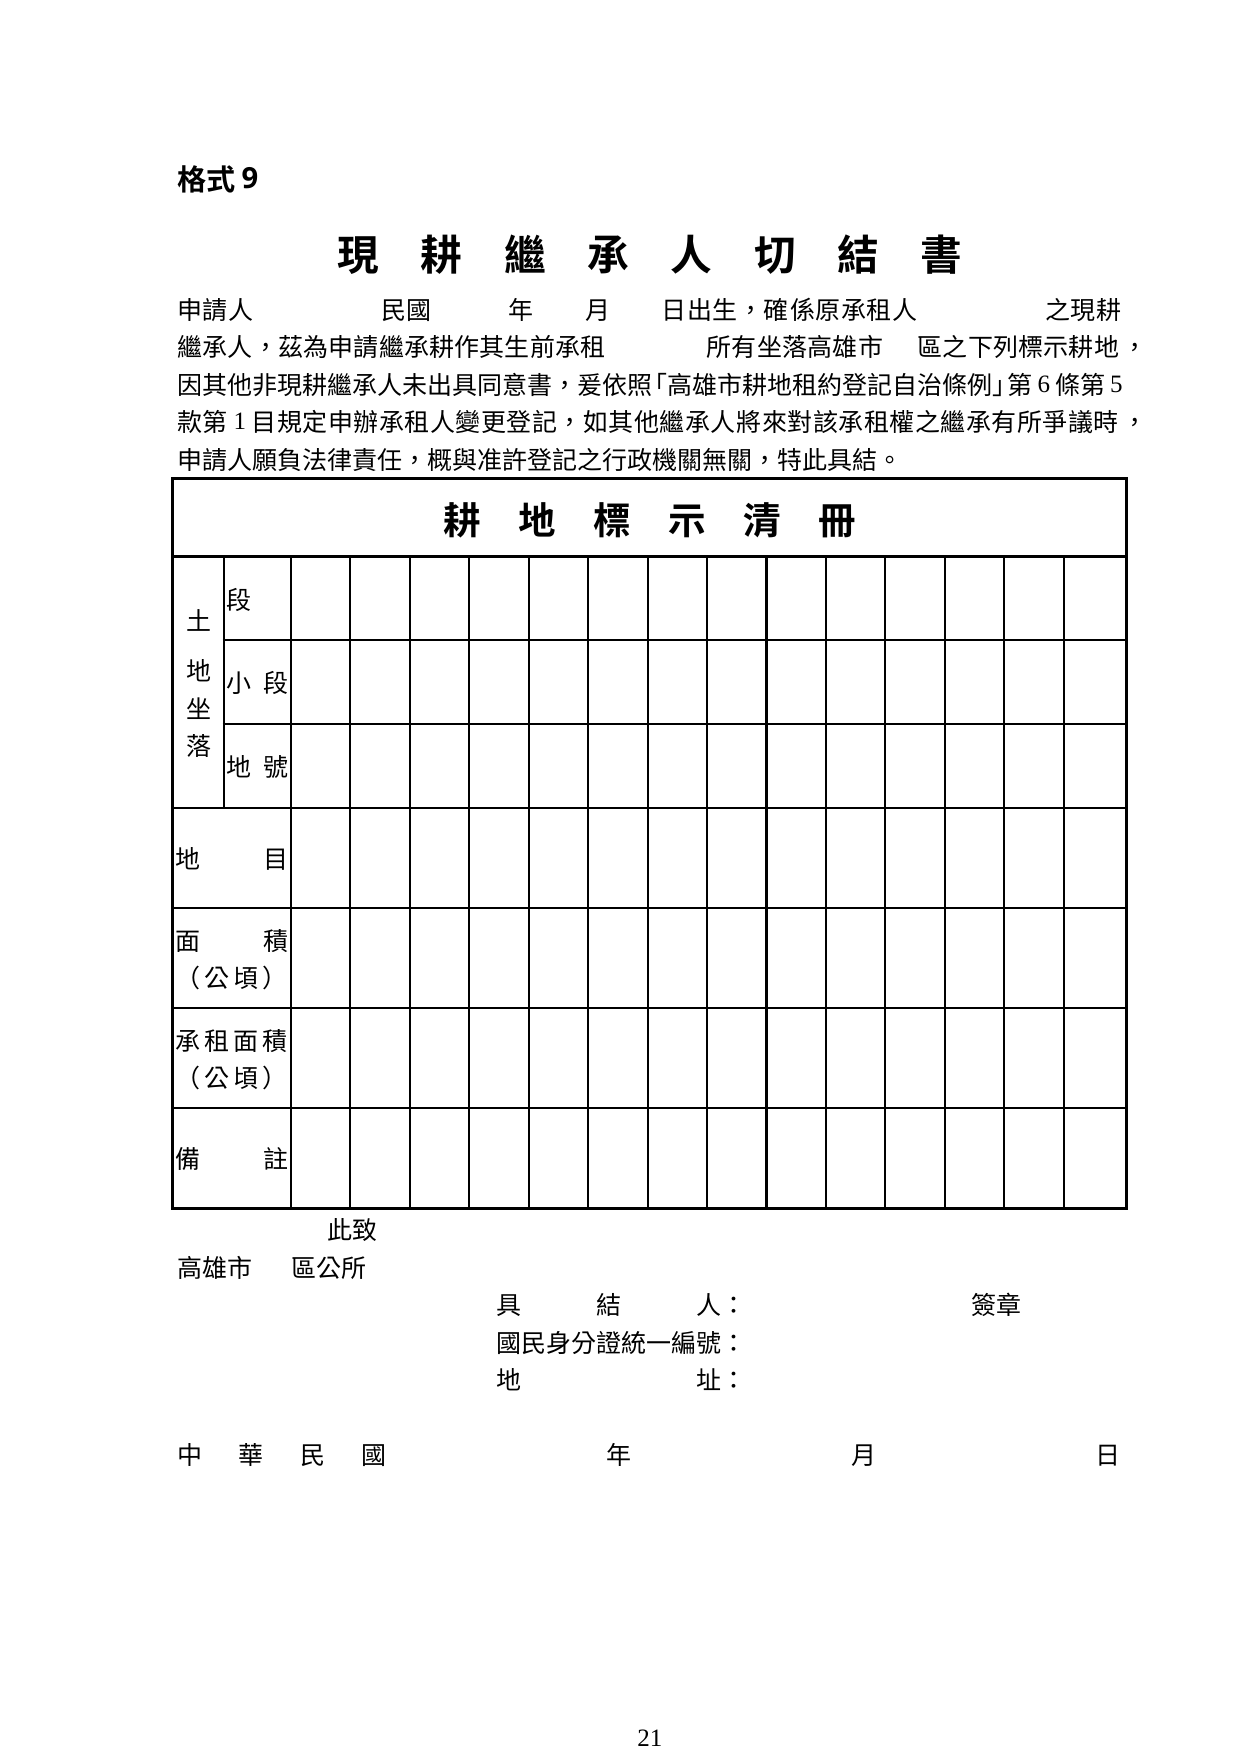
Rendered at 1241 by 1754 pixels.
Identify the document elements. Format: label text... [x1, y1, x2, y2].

table_cell [768, 1109, 825, 1207]
table_cell [470, 641, 528, 723]
table_cell [411, 1109, 468, 1207]
table_cell [827, 558, 884, 639]
table_cell [886, 1109, 944, 1207]
table_cell [589, 641, 647, 723]
table_cell [351, 909, 409, 1007]
table_cell [1065, 558, 1125, 639]
table_cell [589, 1009, 647, 1107]
table_cell [351, 1109, 409, 1207]
table_cell [351, 1009, 409, 1107]
text 具 結 人： 簽章 [496, 1285, 1122, 1322]
table_cell [708, 1109, 765, 1207]
table_cell [649, 909, 706, 1007]
table_cell [530, 641, 587, 723]
table_cell [946, 909, 1003, 1007]
table_cell [886, 558, 944, 639]
text 格式9 [177, 140, 1122, 215]
table_cell [1065, 1109, 1125, 1207]
table_cell [351, 558, 409, 639]
table_cell [827, 725, 884, 807]
table_cell 承租面積 （公頃） [174, 1009, 290, 1107]
table_cell [470, 558, 528, 639]
table_cell [827, 1009, 884, 1107]
table_cell [1005, 1109, 1063, 1207]
table_cell [530, 1109, 587, 1207]
table_cell [589, 1109, 647, 1207]
text 高雄市 區公所 [177, 1247, 1122, 1285]
text 中華民國 年 月 日 [177, 1435, 1122, 1472]
table_cell [411, 809, 468, 907]
table_cell [649, 1109, 706, 1207]
text 申請人 民國 年 月 日出生，確係原承租人 之現耕繼承人，茲為申請繼承耕作其生前承租 所有坐落高雄市 區之下列標示耕地，因其他非現耕繼承人未出具同意書，爰依照「高雄市耕地租約登記自治條例」第6條第5款第1目規定申辦承租人變更登記，如其他繼承人將來對該承租權之繼承有所爭議時，申請人願負法律責任，概與准許登記之行政機關無關，特此具結。 [177, 290, 1122, 477]
table_cell [1005, 725, 1063, 807]
table_cell [589, 809, 647, 907]
table_cell [946, 725, 1003, 807]
table_cell [292, 1009, 349, 1107]
table_cell [1005, 558, 1063, 639]
table_cell [708, 1009, 765, 1107]
table_cell [827, 909, 884, 1007]
table_cell [1065, 725, 1125, 807]
text 地 址： [496, 1360, 1122, 1397]
table_cell [1005, 1009, 1063, 1107]
table_cell [886, 909, 944, 1007]
table_cell [1065, 1009, 1125, 1107]
table_cell [708, 725, 765, 807]
table_cell [530, 1009, 587, 1107]
table_cell [886, 1009, 944, 1107]
table_cell [351, 725, 409, 807]
table_cell [1065, 809, 1125, 907]
table_cell [292, 909, 349, 1007]
table_cell 地目 [174, 809, 290, 907]
table_cell [708, 809, 765, 907]
table_cell [946, 641, 1003, 723]
table_cell 小段 [225, 641, 290, 723]
table_cell [886, 725, 944, 807]
table_cell [649, 1009, 706, 1107]
table_cell [1005, 641, 1063, 723]
table_cell [292, 725, 349, 807]
table_cell [768, 1009, 825, 1107]
table_cell [351, 641, 409, 723]
table_cell [708, 909, 765, 1007]
text 現 耕 繼 承 人 切 結 書 [177, 215, 1122, 290]
table_cell [886, 809, 944, 907]
text 國民身分證統一編號： [496, 1322, 1122, 1360]
table_cell [827, 1109, 884, 1207]
table_cell [768, 809, 825, 907]
table_cell [649, 809, 706, 907]
table_cell [708, 558, 765, 639]
table_header 耕 地 標 示 清 冊 [174, 480, 1125, 555]
table_cell [411, 641, 468, 723]
table_cell [411, 725, 468, 807]
table_cell [768, 725, 825, 807]
table_cell [946, 558, 1003, 639]
table_cell [946, 1009, 1003, 1107]
table_cell [886, 641, 944, 723]
table_cell [827, 641, 884, 723]
text 此致 [177, 1210, 1122, 1247]
table_cell [946, 1109, 1003, 1207]
table_cell [530, 725, 587, 807]
table_cell [292, 558, 349, 639]
table_cell [708, 641, 765, 723]
table_cell [768, 641, 825, 723]
table_cell 備註 [174, 1109, 290, 1207]
table_cell [649, 641, 706, 723]
table_cell [649, 725, 706, 807]
table_cell [411, 1009, 468, 1107]
table_cell 面積 （公頃） [174, 909, 290, 1007]
table_cell [351, 809, 409, 907]
table_cell [470, 809, 528, 907]
table_cell [1065, 909, 1125, 1007]
table_cell 土 地 坐 落 [174, 558, 223, 807]
table_cell [530, 909, 587, 1007]
table_cell [1005, 809, 1063, 907]
table_cell [292, 1109, 349, 1207]
table_cell [589, 725, 647, 807]
table_cell [649, 558, 706, 639]
table_cell [470, 909, 528, 1007]
table_cell [411, 558, 468, 639]
table_cell [768, 909, 825, 1007]
table_cell [411, 909, 468, 1007]
table_cell [768, 558, 825, 639]
table_cell [292, 809, 349, 907]
table_cell [470, 725, 528, 807]
table_cell [1065, 641, 1125, 723]
table_cell [827, 809, 884, 907]
table_cell [470, 1109, 528, 1207]
table_cell [589, 909, 647, 1007]
table_cell [946, 809, 1003, 907]
table_cell [470, 1009, 528, 1107]
table_cell [530, 809, 587, 907]
table_cell [1005, 909, 1063, 1007]
table_cell [589, 558, 647, 639]
table_cell [530, 558, 587, 639]
table_cell 段 [225, 558, 290, 639]
table_cell 地號 [225, 725, 290, 807]
table_cell [292, 641, 349, 723]
